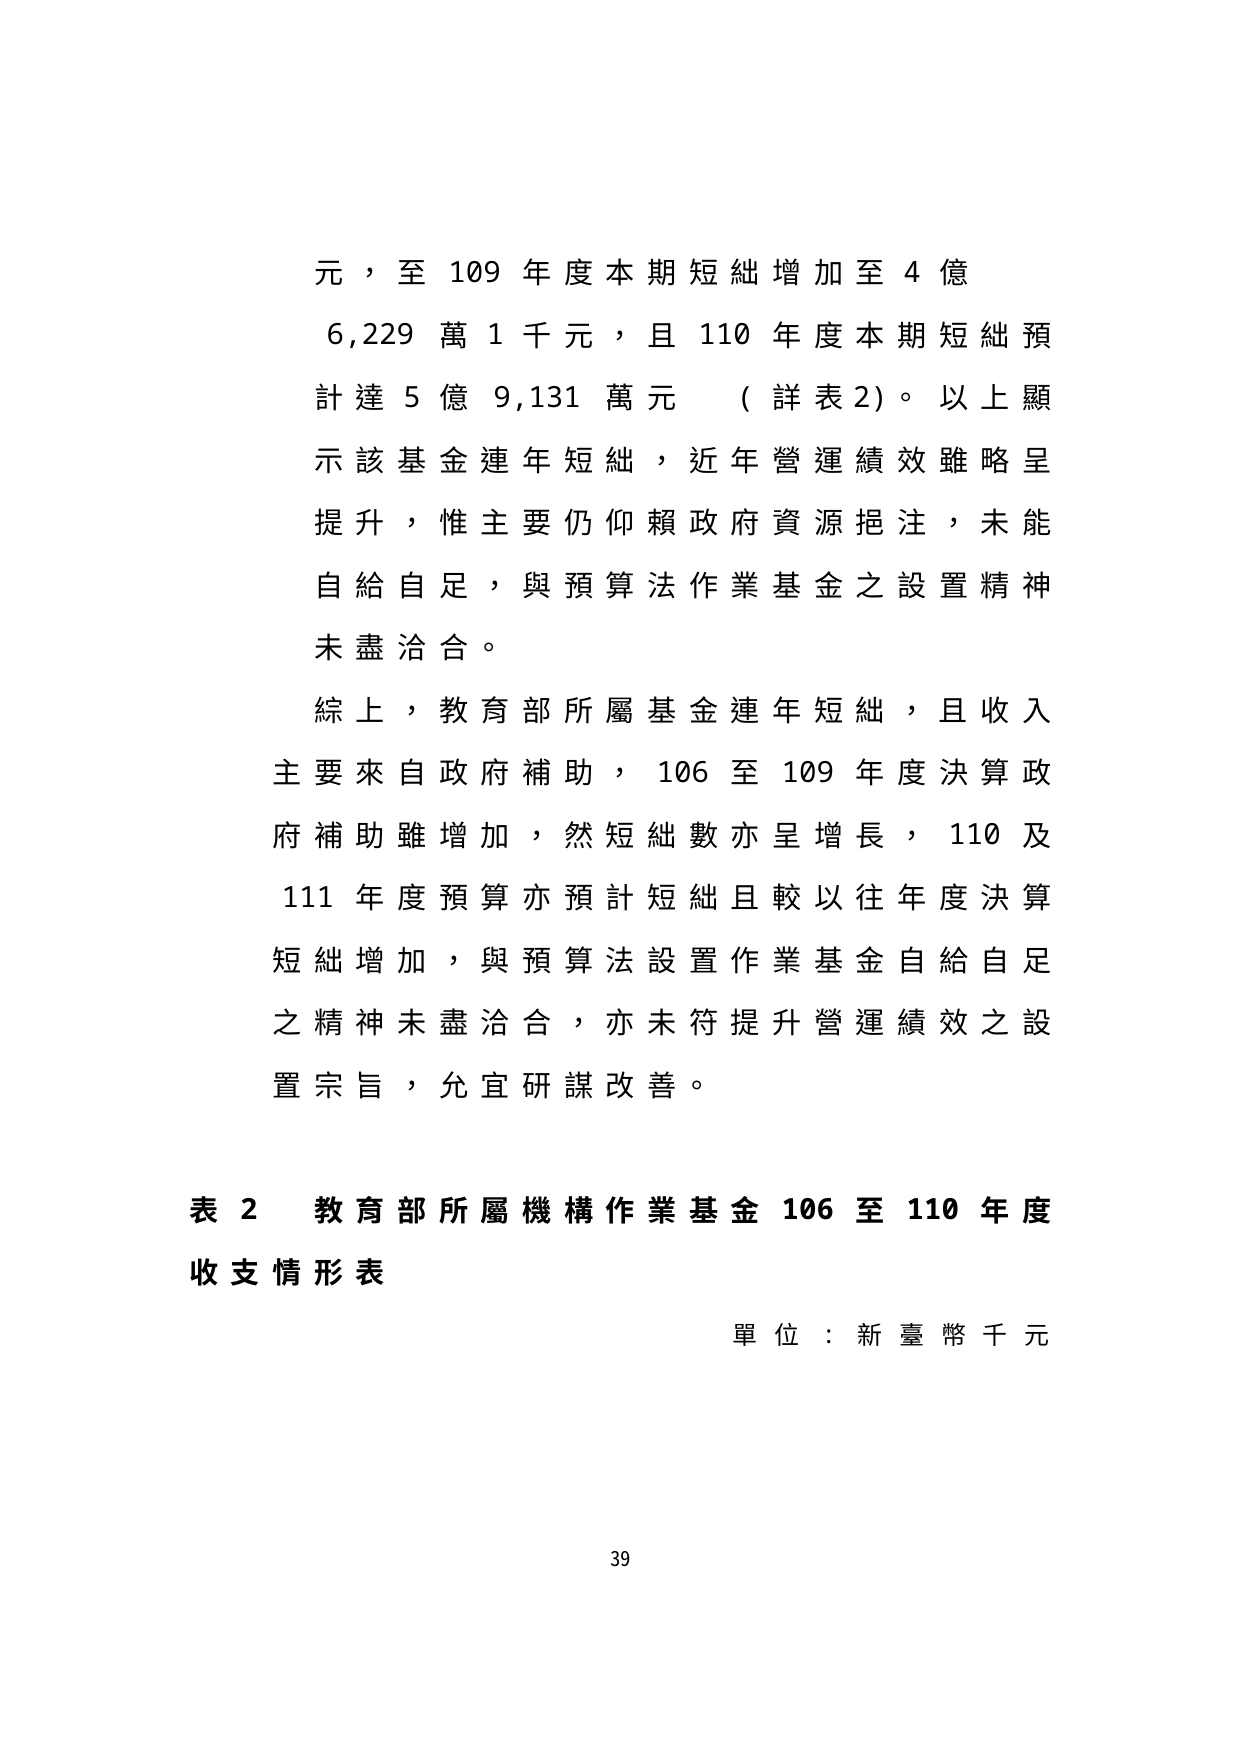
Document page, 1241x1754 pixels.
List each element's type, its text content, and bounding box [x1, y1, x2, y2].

text 綜上，教育部所屬基金連年短絀，且收入主要來自政府補助，106至109年度決算政府補助雖增加，然短絀數亦呈增長，110及111年度預算亦預計短絀且較以往年度決算短絀增加，與預算法設置作業基金自給自足之精神未盡洽合，亦未符提升營運績效之設置宗旨，允宜研謀改善。 [242, 667, 1058, 1104]
text 單位:新臺幣千元 [241, 1292, 1058, 1354]
text 復觀察106至109年度教育部所屬基金決算之收支情形，扣除政府機關補助後之其他各項收入合計介於6億9,301萬6千元至8億7,813萬1千元間，呈增長趨勢；然106年度本期短絀為3億8,449萬7千元，至109年度本期短絀增加至4億6,229萬1千元，且110年度本期短絀預計達5億9,131萬元 (詳表2)。以上顯示該基金連年短絀，近年營運績效雖略呈提升，惟主要仍仰賴政府資源挹注，未能自給自足，與預算法作業基金之設置精神未盡洽合。 [271, 229, 1058, 667]
text 表2 教育部所屬機構作業基金106至110年度收支情形表 [183, 1167, 1058, 1292]
